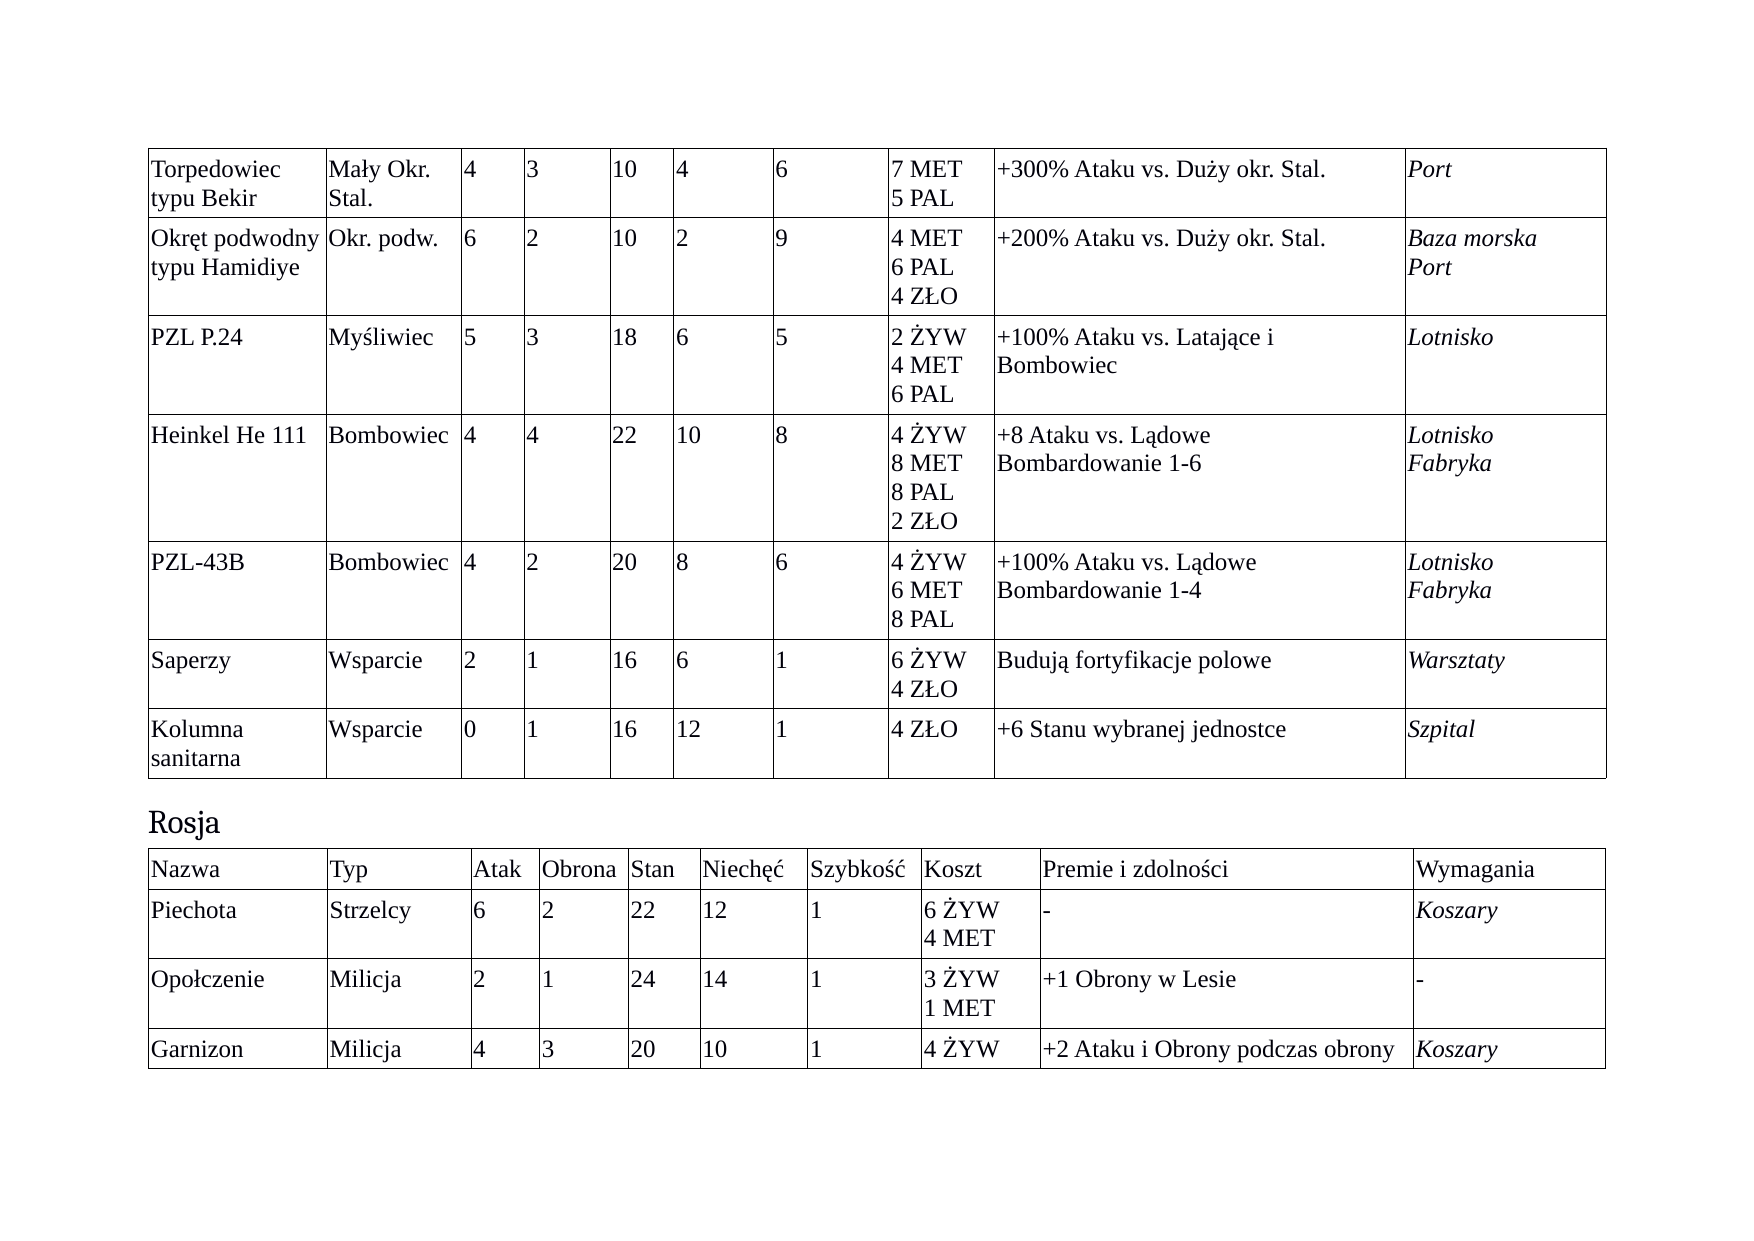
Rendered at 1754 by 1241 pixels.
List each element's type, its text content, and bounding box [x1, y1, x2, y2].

table_header Stan [629, 849, 700, 888]
table_cell 1 [540, 959, 628, 1027]
table_cell Lotnisko Fabryka [1406, 542, 1606, 639]
table_header Niechęć [701, 849, 807, 888]
table_cell 6 ŻYW 4 MET [922, 890, 1040, 958]
table_cell 9 [774, 218, 888, 315]
table_header Atak [472, 849, 539, 888]
table_cell 1 [808, 890, 921, 958]
table_cell 1 [808, 1029, 921, 1068]
table_cell +8 Ataku vs. Lądowe Bombardowanie 1-6 [995, 415, 1405, 541]
table_cell 10 [611, 218, 673, 315]
table_cell 10 [701, 1029, 807, 1068]
table_cell Okr. podw. [327, 218, 461, 315]
table_cell 22 [611, 415, 673, 541]
table_cell 10 [611, 149, 673, 217]
table_cell 4 [462, 149, 524, 217]
table_cell 4 ŻYW 6 MET 8 PAL [889, 542, 994, 639]
table_header Typ [328, 849, 471, 888]
table_cell Milicja [328, 1029, 471, 1068]
table_cell +300% Ataku vs. Duży okr. Stal. [995, 149, 1405, 217]
table_cell 6 [774, 149, 888, 217]
table_cell 1 [774, 709, 888, 778]
table_cell Heinkel He 111 [149, 415, 326, 541]
table_cell Piechota [149, 890, 327, 958]
table_cell 24 [629, 959, 700, 1027]
table_cell 22 [629, 890, 700, 958]
table_cell Milicja [328, 959, 471, 1027]
table_cell 4 MET 6 PAL 4 ZŁO [889, 218, 994, 315]
table_cell 2 [540, 890, 628, 958]
table_cell 4 ŻYW 8 MET 8 PAL 2 ZŁO [889, 415, 994, 541]
table_cell 14 [701, 959, 807, 1027]
table_cell 0 [462, 709, 524, 778]
table_cell 4 [462, 542, 524, 639]
subtitle Rosja [148, 803, 1606, 842]
table_cell 1 [525, 709, 610, 778]
table_header Szybkość [808, 849, 921, 888]
table_cell 4 [525, 415, 610, 541]
table_cell Wsparcie [327, 640, 461, 708]
table_cell +100% Ataku vs. Lądowe Bombardowanie 1-4 [995, 542, 1405, 639]
table_cell 18 [611, 316, 673, 413]
table_cell 6 [674, 316, 773, 413]
table_cell 12 [674, 709, 773, 778]
table_cell 5 [774, 316, 888, 413]
table_cell Strzelcy [328, 890, 471, 958]
table_cell Okręt podwodny typu Hamidiye [149, 218, 326, 315]
table_header Premie i zdolności [1041, 849, 1413, 888]
table_cell +6 Stanu wybranej jednostce [995, 709, 1405, 778]
table_cell Koszary [1414, 890, 1605, 958]
table_cell Lotnisko Fabryka [1406, 415, 1606, 541]
table_cell Saperzy [149, 640, 326, 708]
table_cell 1 [525, 640, 610, 708]
table_cell Baza morska Port [1406, 218, 1606, 315]
table_cell 3 [540, 1029, 628, 1068]
table_cell 4 ZŁO [889, 709, 994, 778]
table_cell 3 [525, 316, 610, 413]
table_cell 2 ŻYW 4 MET 6 PAL [889, 316, 994, 413]
table_cell PZL-43B [149, 542, 326, 639]
table_cell Budują fortyfikacje polowe [995, 640, 1405, 708]
table_cell 20 [629, 1029, 700, 1068]
table_cell - [1414, 959, 1605, 1027]
table_cell 4 ŻYW [922, 1029, 1040, 1068]
table_cell 4 [462, 415, 524, 541]
table_cell 6 [462, 218, 524, 315]
table_cell 2 [674, 218, 773, 315]
table_cell Bombowiec [327, 415, 461, 541]
table_cell +200% Ataku vs. Duży okr. Stal. [995, 218, 1405, 315]
table_cell 16 [611, 709, 673, 778]
table_cell Port [1406, 149, 1606, 217]
table_cell 2 [472, 959, 539, 1027]
table_cell 2 [525, 542, 610, 639]
table_cell 1 [774, 640, 888, 708]
table_cell +2 Ataku i Obrony podczas obrony [1041, 1029, 1413, 1068]
table_cell Szpital [1406, 709, 1606, 778]
table_cell 6 ŻYW 4 ZŁO [889, 640, 994, 708]
table_cell PZL P.24 [149, 316, 326, 413]
table_cell Warsztaty [1406, 640, 1606, 708]
table_cell 6 [774, 542, 888, 639]
table_cell 2 [525, 218, 610, 315]
table_cell 8 [774, 415, 888, 541]
table_cell Myśliwiec [327, 316, 461, 413]
table_cell 16 [611, 640, 673, 708]
table_cell 1 [808, 959, 921, 1027]
table_header Koszt [922, 849, 1040, 888]
table_cell 7 MET 5 PAL [889, 149, 994, 217]
table_cell 6 [674, 640, 773, 708]
table_cell Opołczenie [149, 959, 327, 1027]
table_cell Koszary [1414, 1029, 1605, 1068]
table_cell - [1041, 890, 1413, 958]
table_cell Lotnisko [1406, 316, 1606, 413]
table_cell +1 Obrony w Lesie [1041, 959, 1413, 1027]
table_cell 4 [674, 149, 773, 217]
table_header Wymagania [1414, 849, 1605, 888]
table_header Nazwa [149, 849, 327, 888]
table_cell 12 [701, 890, 807, 958]
table_cell Torpedowiec typu Bekir [149, 149, 326, 217]
table_cell Garnizon [149, 1029, 327, 1068]
table_cell 3 [525, 149, 610, 217]
table_cell 20 [611, 542, 673, 639]
table_header Obrona [540, 849, 628, 888]
table_cell +100% Ataku vs. Latające i Bombowiec [995, 316, 1405, 413]
table_cell Kolumna sanitarna [149, 709, 326, 778]
table_cell Mały Okr. Stal. [327, 149, 461, 217]
table_cell 3 ŻYW 1 MET [922, 959, 1040, 1027]
table_cell Wsparcie [327, 709, 461, 778]
table_cell 2 [462, 640, 524, 708]
table_cell 8 [674, 542, 773, 639]
table_cell 6 [472, 890, 539, 958]
table_cell 10 [674, 415, 773, 541]
table_cell Bombowiec [327, 542, 461, 639]
table_cell 5 [462, 316, 524, 413]
table_cell 4 [472, 1029, 539, 1068]
